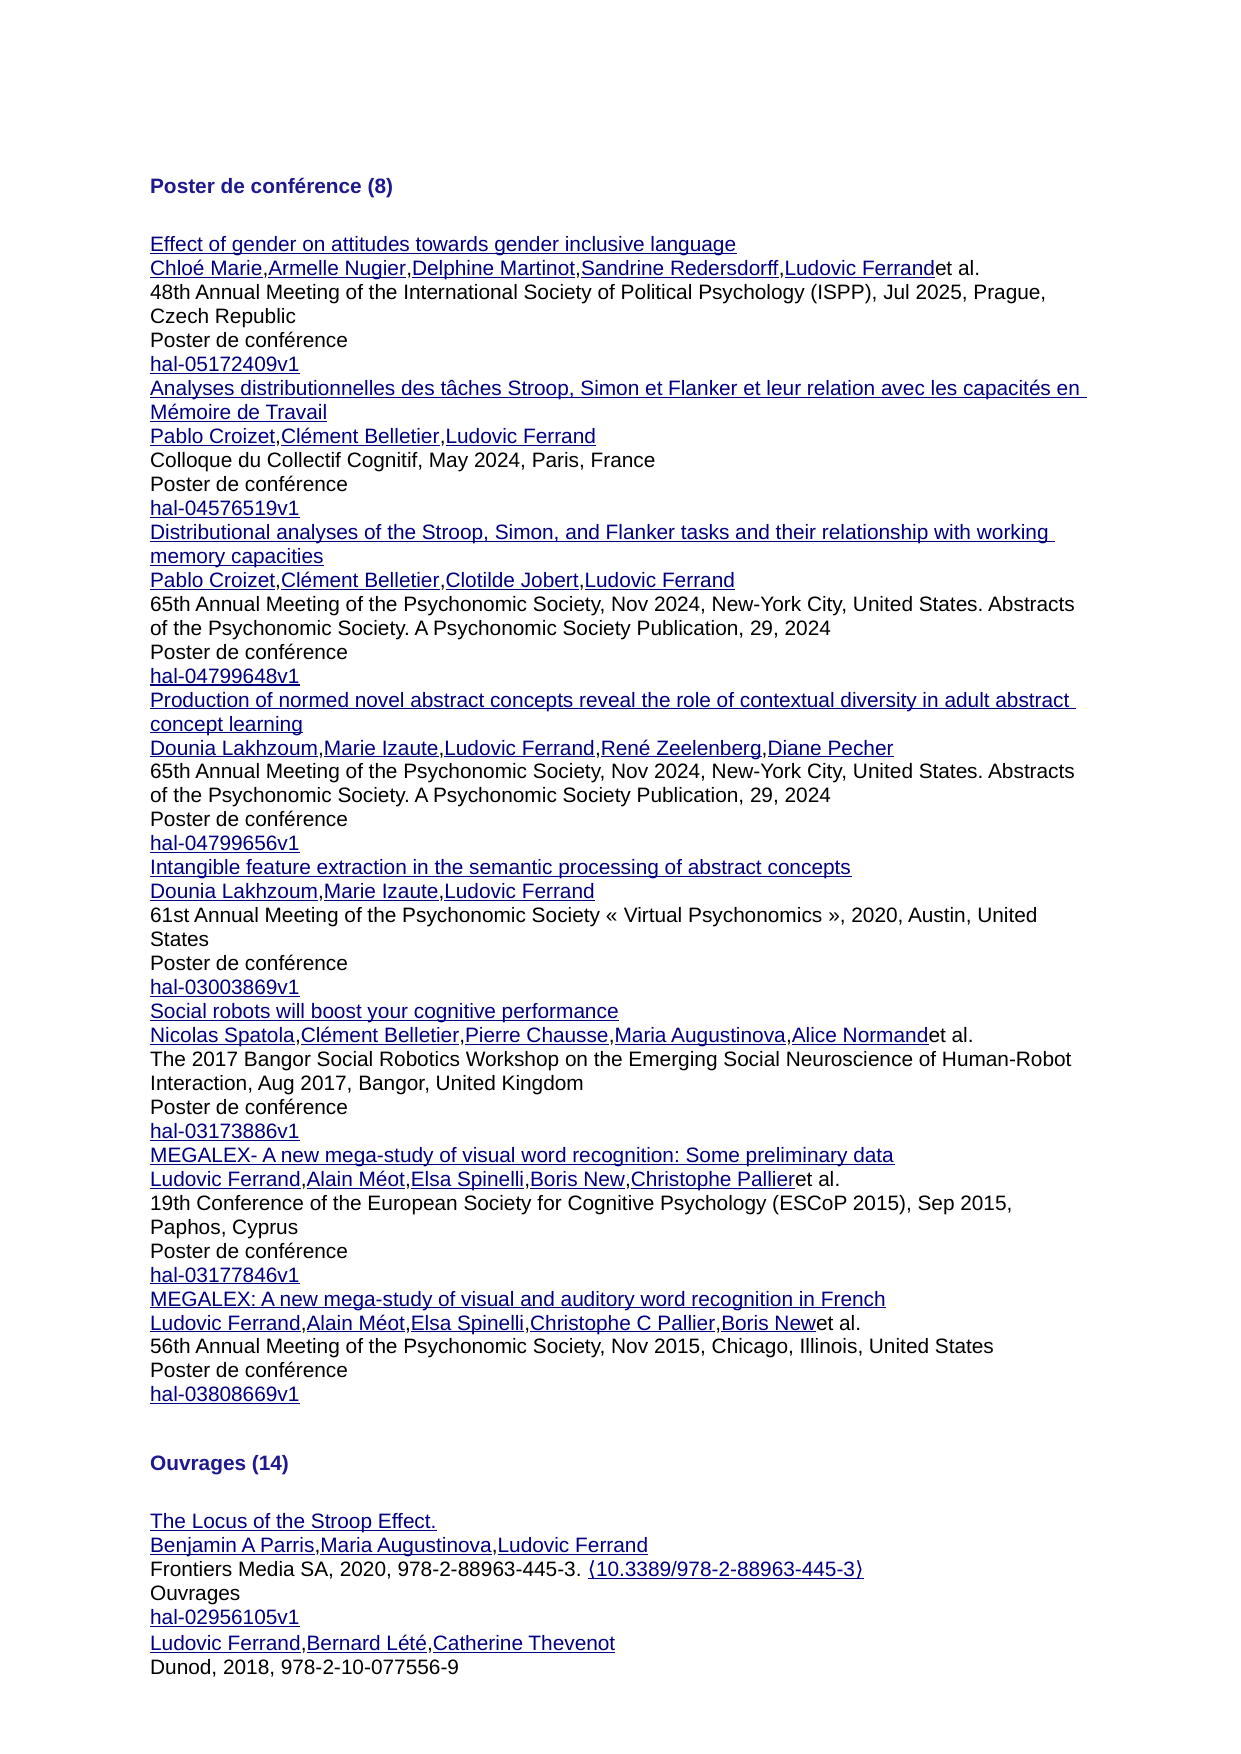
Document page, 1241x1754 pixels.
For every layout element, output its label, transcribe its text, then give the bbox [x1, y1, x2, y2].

table_cell MEGALEX- A new mega-study of visual word recognition: Some preliminary data Ludovic Ferrand,Alain Méot,Elsa Spinelli,Boris New,Christophe Pallieret al. 19th Conference of the European Society for Cognitive Psychology (ESCoP 2015), Sep 2015, Paphos, Cyprus Poster de conférence hal-03177846v1 [150, 1143, 1090, 1286]
table_cell Psychologie cognitive des apprentissages scolaires Ludovic Ferrand,Bernard Lété,Catherine Thevenot Dunod, 2018, 978-2-10-077556-9 Ouvrages hal-03163612v1 [150, 1629, 1090, 1679]
table_cell Analyses distributionnelles des tâches Stroop, Simon et Flanker et leur relation avec les capacités en Mémoire de Travail Pablo Croizet,Clément Belletier,Ludovic Ferrand Colloque du Collectif Cognitif, May 2024, Paris, France Poster de conférence hal-04576519v1 [150, 376, 1090, 520]
table_header The Locus of the Stroop Effect. Benjamin A Parris,Maria Augustinova,Ludovic Ferrand Frontiers Media SA, 2020, 978-2-88963-445-3. ⟨10.3389/978-2-88963-445-3⟩ Ouvrages hal-02956105v1 [150, 1509, 1090, 1629]
table_cell Social robots will boost your cognitive performance Nicolas Spatola,Clément Belletier,Pierre Chausse,Maria Augustinova,Alice Normandet al. The 2017 Bangor Social Robotics Workshop on the Emerging Social Neuroscience of Human-Robot Interaction, Aug 2017, Bangor, United Kingdom Poster de conférence hal-03173886v1 [150, 999, 1090, 1143]
table_cell Distributional analyses of the Stroop, Simon, and Flanker tasks and their relationship with working memory capacities Pablo Croizet,Clément Belletier,Clotilde Jobert,Ludovic Ferrand 65th Annual Meeting of the Psychonomic Society, Nov 2024, New-York City, United States. Abstracts of the Psychonomic Society. A Psychonomic Society Publication, 29, 2024 Poster de conférence hal-04799648v1 [150, 520, 1090, 687]
subtitle Ouvrages (14) [150, 1451, 1090, 1475]
table_cell MEGALEX: A new mega-study of visual and auditory word recognition in French Ludovic Ferrand,Alain Méot,Elsa Spinelli,Christophe C Pallier,Boris Newet al. 56th Annual Meeting of the Psychonomic Society, Nov 2015, Chicago, Illinois, United States Poster de conférence hal-03808669v1 [150, 1286, 1090, 1406]
subtitle Poster de conférence (8) [150, 174, 1090, 198]
table_header Effect of gender on attitudes towards gender inclusive language Chloé Marie,Armelle Nugier,Delphine Martinot,Sandrine Redersdorff,Ludovic Ferrandet al. 48th Annual Meeting of the International Society of Political Psychology (ISPP), Jul 2025, Prague, Czech Republic Poster de conférence hal-05172409v1 [150, 232, 1090, 376]
table_cell Production of normed novel abstract concepts reveal the role of contextual diversity in adult abstract concept learning Dounia Lakhzoum,Marie Izaute,Ludovic Ferrand,René Zeelenberg,Diane Pecher 65th Annual Meeting of the Psychonomic Society, Nov 2024, New-York City, United States. Abstracts of the Psychonomic Society. A Psychonomic Society Publication, 29, 2024 Poster de conférence hal-04799656v1 [150, 688, 1090, 855]
table_cell Intangible feature extraction in the semantic processing of abstract concepts Dounia Lakhzoum,Marie Izaute,Ludovic Ferrand 61st Annual Meeting of the Psychonomic Society « Virtual Psychonomics », 2020, Austin, United States Poster de conférence hal-03003869v1 [150, 855, 1090, 999]
